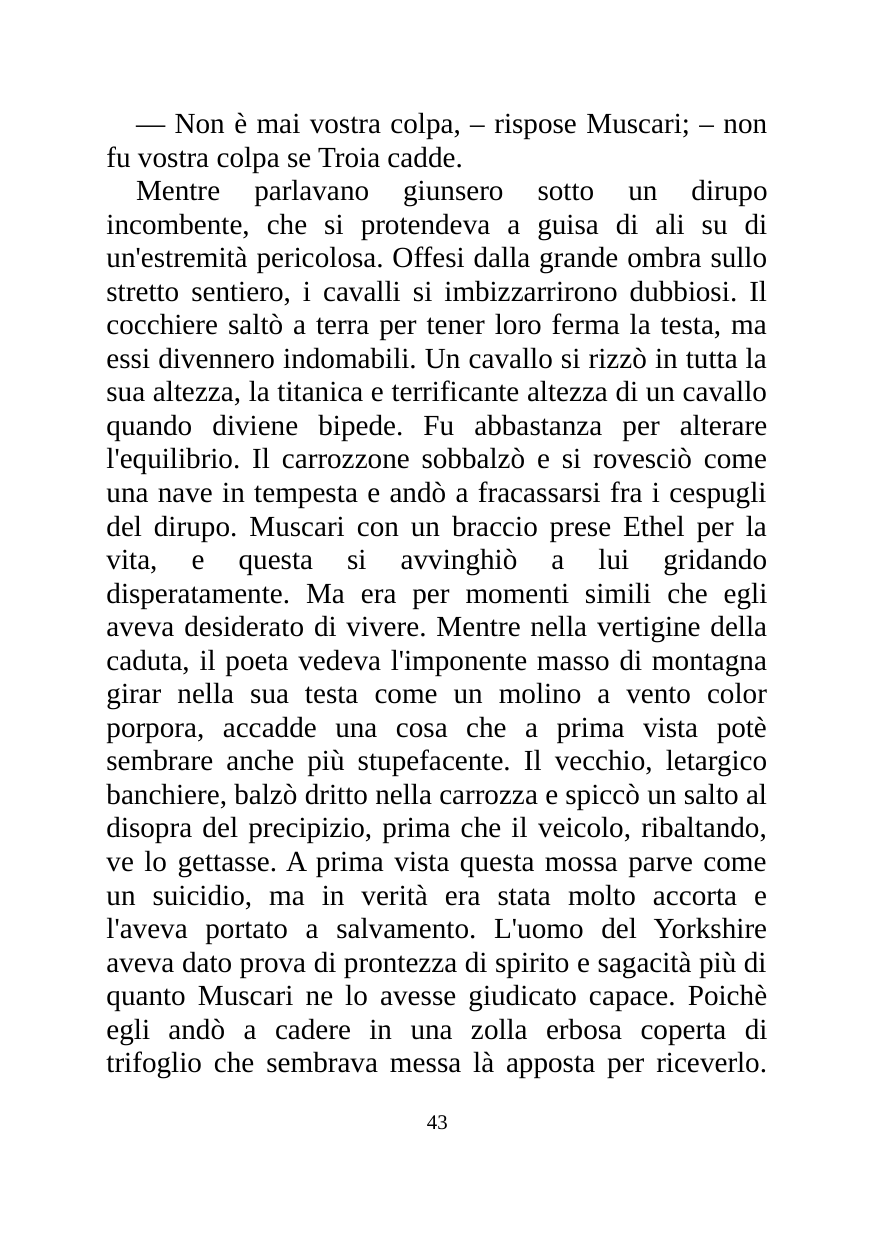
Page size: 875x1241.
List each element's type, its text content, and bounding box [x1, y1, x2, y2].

text — Non è mai vostra colpa, – rispose Muscari; – non fu vostra colpa se Troia cadde. [106, 106, 768, 173]
text Mentre parlavano giunsero sotto un dirupo incombente, che si protendeva a guisa di ali su di un'estremità pericolosa. Offesi dalla grande ombra sullo stretto sentiero, i cavalli si imbizzarrirono dubbiosi. Il cocchiere saltò a terra per tener loro ferma la testa, ma essi divennero indomabili. Un cavallo si rizzò in tutta la sua altezza, la titanica e terrificante altezza di un cavallo quando diviene bipede. Fu abbastanza per alterare l'equilibrio. Il carrozzone sobbalzò e si rovesciò come una nave in tempesta e andò a fracassarsi fra i cespugli del dirupo. Muscari con un braccio prese Ethel per la vita, e questa si avvinghiò a lui gridando disperatamente. Ma era per momenti simili che egli aveva desiderato di vivere. Mentre nella vertigine della caduta, il poeta vedeva l'imponente masso di montagna girar nella sua testa come un molino a vento color porpora, accadde una cosa che a prima vista potè sembrare anche più stupefacente. Il vecchio, letargico banchiere, balzò dritto nella carrozza e spiccò un salto al disopra del precipizio, prima che il veicolo, ribaltando, ve lo gettasse. A prima vista questa mossa parve come un suicidio, ma in verità era stata molto accorta e l'aveva portato a salvamento. L'uomo del Yorkshire aveva dato prova di prontezza di spirito e sagacità più di quanto Muscari ne lo avesse giudicato capace. Poichè egli andò a cadere in una zolla erbosa coperta di trifoglio che sembrava messa là apposta per riceverlo. [106, 173, 768, 1079]
